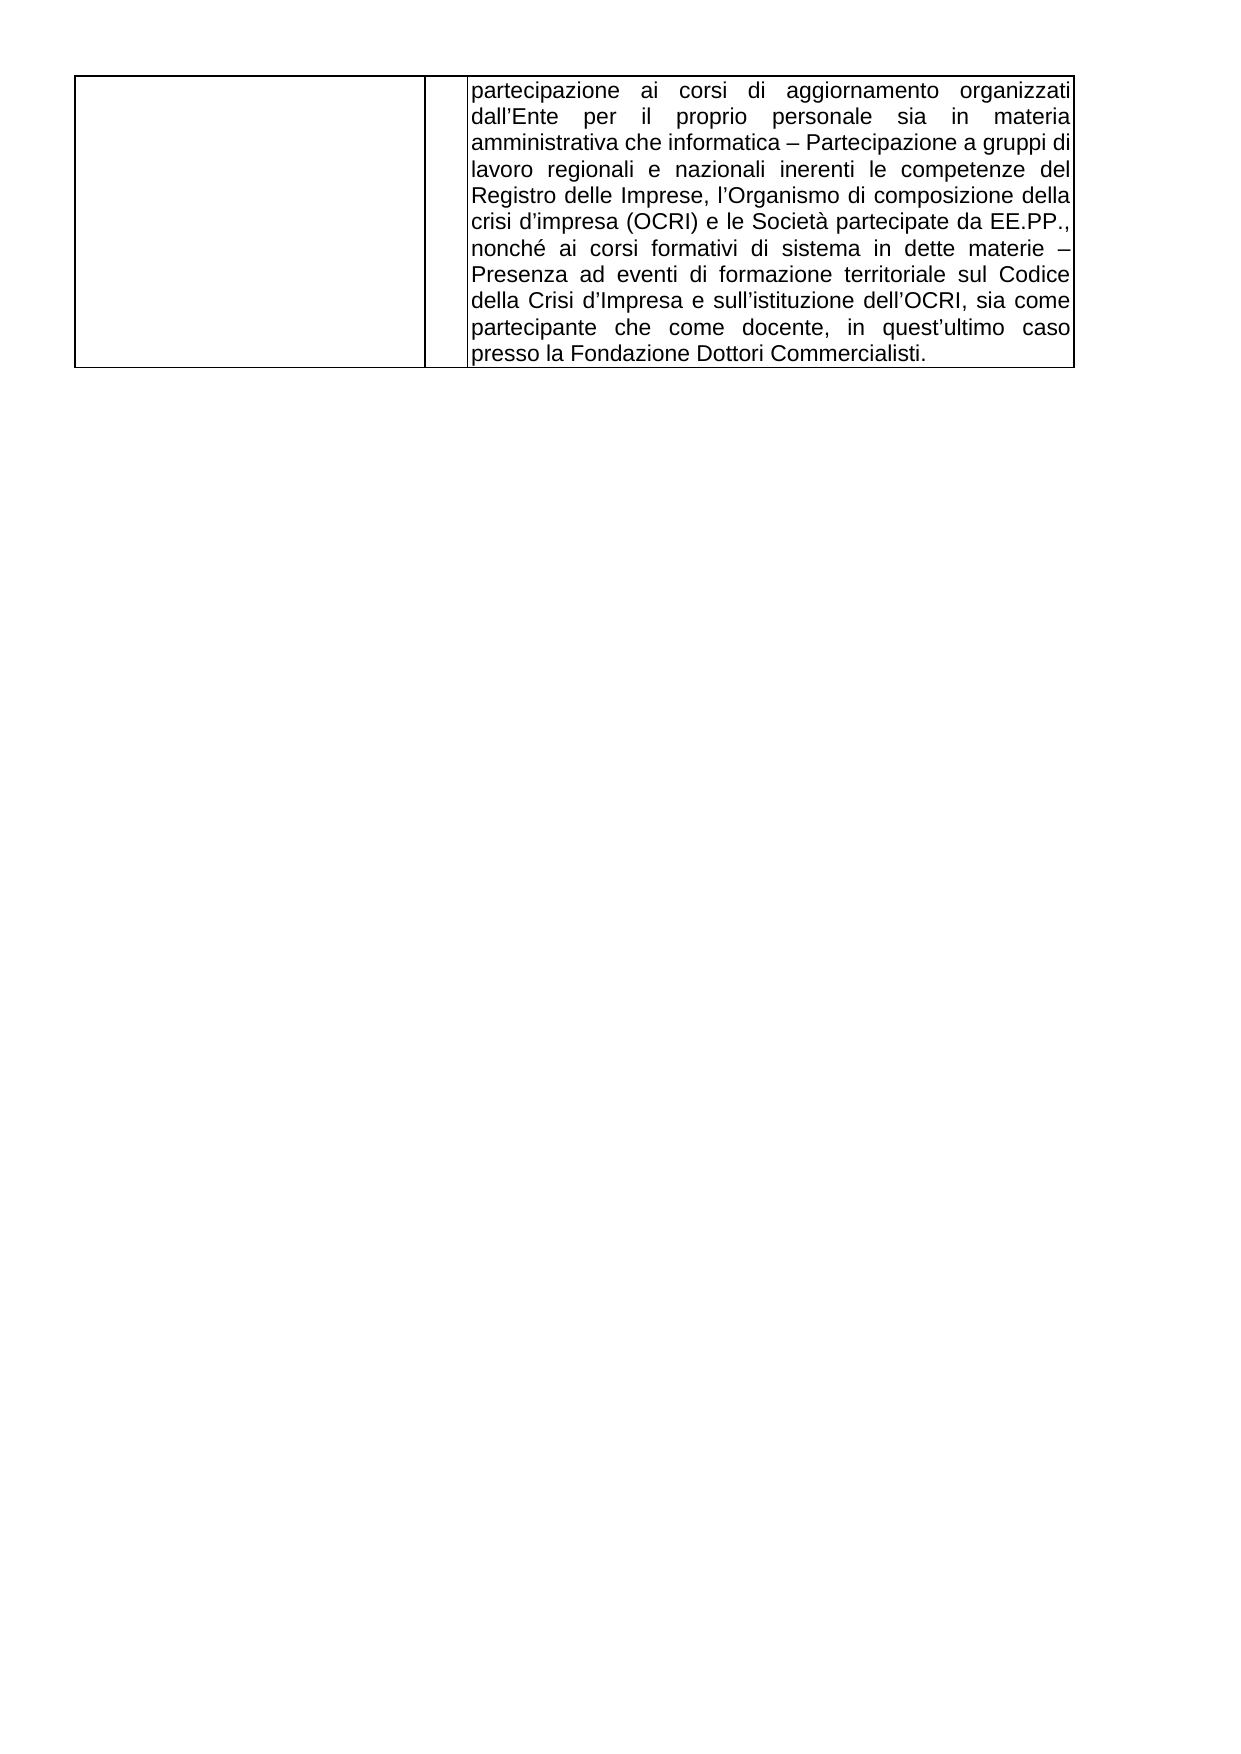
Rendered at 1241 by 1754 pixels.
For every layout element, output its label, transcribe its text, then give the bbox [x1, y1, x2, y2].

table_cell [76, 77, 424, 366]
table_cell [426, 77, 467, 366]
table_cell partecipazione ai corsi di aggiornamento organizzati dall’Ente per il proprio personale sia in materia amministrativa che informatica – Partecipazione a gruppi di lavoro regionali e nazionali inerenti le competenze del Registro delle Imprese, l’Organismo di composizione della crisi d’impresa (OCRI) e le Società partecipate da EE.PP., nonché ai corsi formativi di sistema in dette materie – Presenza ad eventi di formazione territoriale sul Codice della Crisi d’Impresa e sull’istituzione dell’OCRI, sia come partecipante che come docente, in quest’ultimo caso presso la Fondazione Dottori Commercialisti. [468, 77, 1073, 366]
